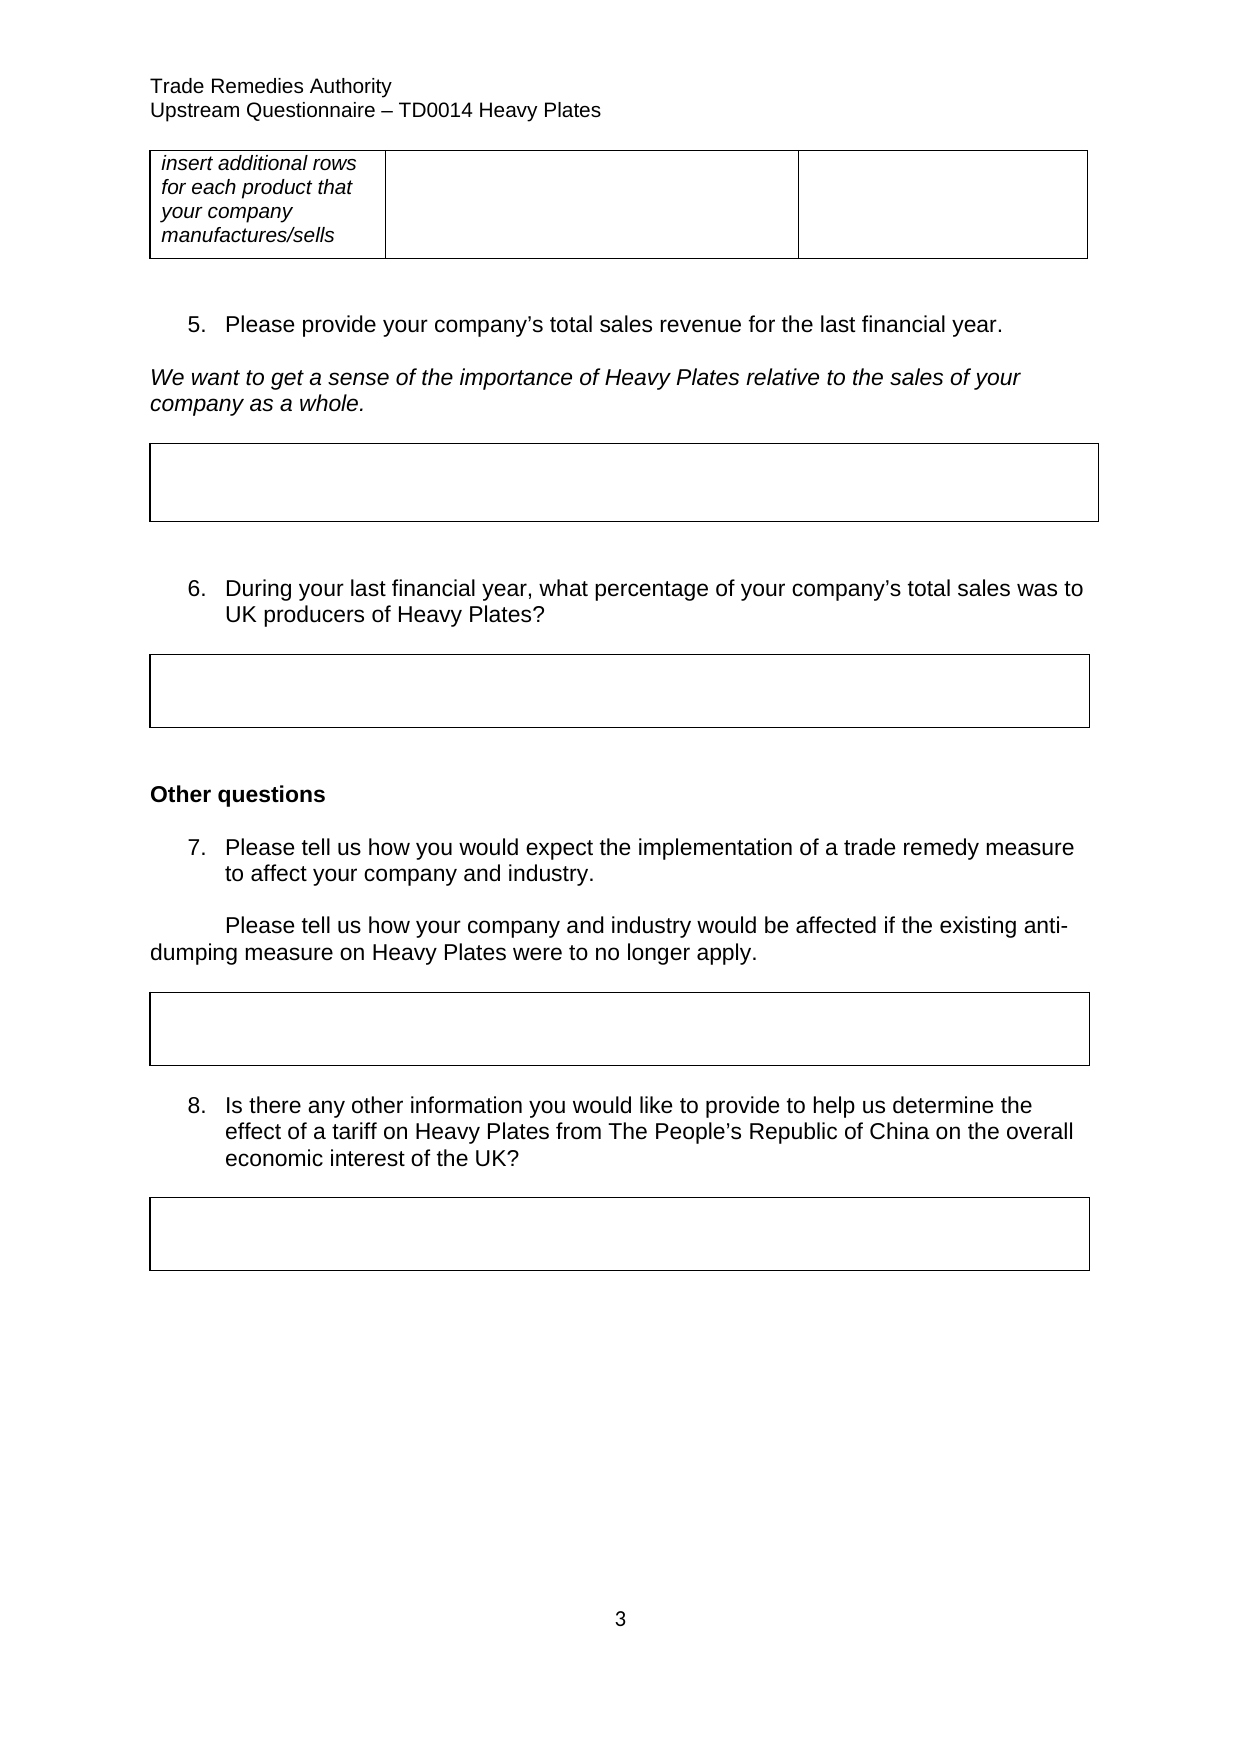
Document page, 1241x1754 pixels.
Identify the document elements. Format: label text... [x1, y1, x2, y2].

table_header [151, 1198, 1089, 1270]
text We want to get a sense of the importance of Heavy Plates relative to the sales of your company as a whole. [150, 364, 1090, 417]
list Please provide your company’s total sales revenue for the last financial year. [187, 311, 1090, 337]
list Please tell us how you would expect the implementation of a trade remedy measure to affect your company and industry. [187, 833, 1090, 886]
table_cell insert additional rows for each product that your company manufactures/sells [151, 151, 385, 257]
list During your last financial year, what percentage of your company’s total sales was to UK producers of Heavy Plates? [187, 575, 1090, 628]
table_header [151, 444, 1098, 521]
table_header [151, 655, 1089, 727]
list Is there any other information you would like to provide to help us determine the effect of a tariff on Heavy Plates from The People’s Republic of China on the overall economic interest of the UK? [187, 1092, 1090, 1171]
text Other questions [150, 781, 1090, 807]
text Please tell us how your company and industry would be affected if the existing anti-dumping measure on Heavy Plates were to no longer apply. [150, 912, 1090, 965]
table_cell [386, 151, 798, 257]
table_header [151, 993, 1089, 1064]
table_cell [799, 151, 1087, 257]
